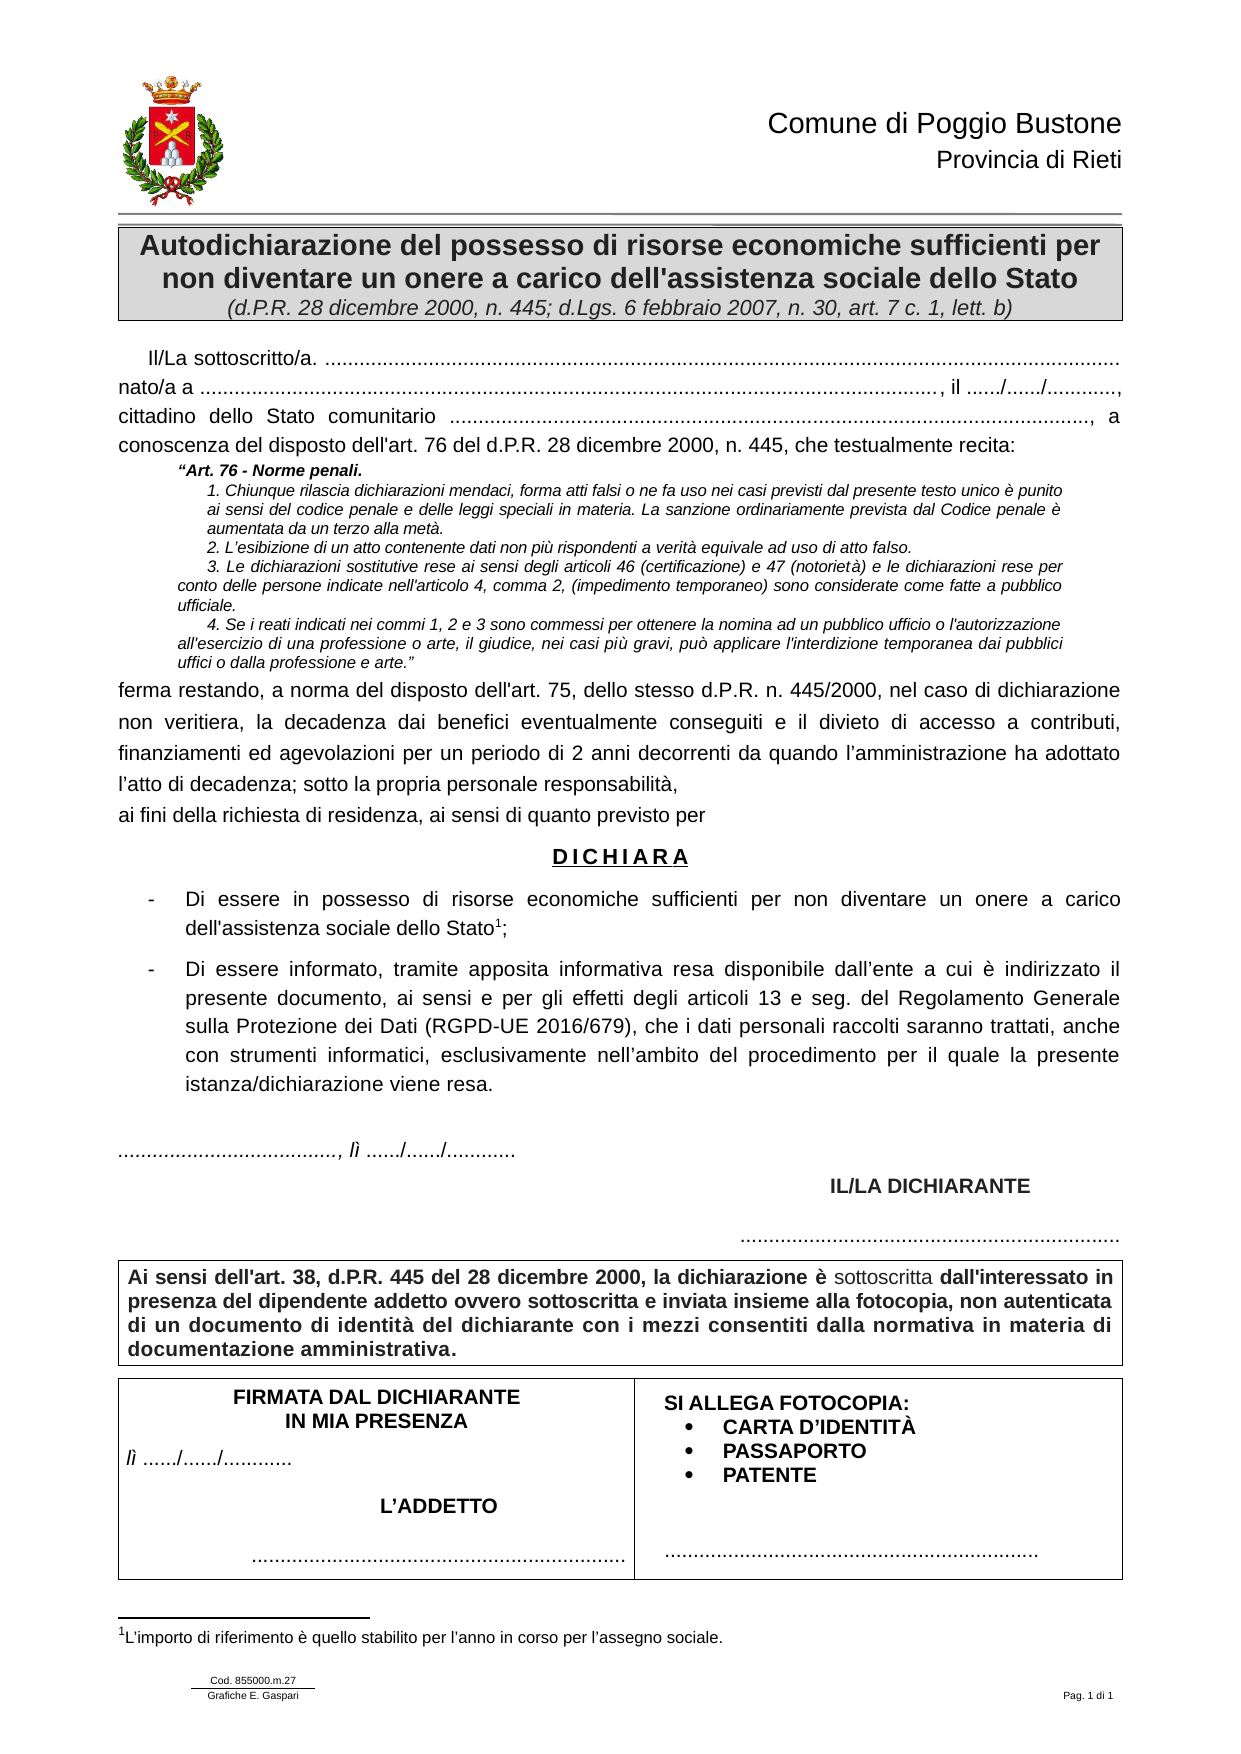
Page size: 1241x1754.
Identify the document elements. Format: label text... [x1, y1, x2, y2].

text 3. Le dichiarazioni sostitutive rese ai sensi degli articoli 46 (certificazione) e 47 (notorietà) e le dichiarazioni rese per conto delle persone indicate nell'articolo 4, comma 2, (impedimento temporaneo) sono considerate come fatte a pubblico ufficiale. [177, 557, 1063, 614]
text Provincia di Rieti [224, 145, 1122, 174]
list Di essere informato, tramite apposita informativa resa disponibile dall’ente a cui è indirizzato il presente documento, ai sensi e per gli effetti degli articoli 13 e seg. del Regolamento Generale sulla Protezione dei Dati (RGPD-UE 2016/679), che i dati personali raccolti saranno trattati, anche con strumenti informatici, esclusivamente nell’ambito del procedimento per il quale la presente istanza/dichiarazione viene resa. [148, 957, 1122, 1096]
picture [122, 76, 224, 207]
text 4. Se i reati indicati nei commi 1, 2 e 3 sono commessi per ottenere la nomina ad un pubblico ufficio o l'autorizzazione all'esercizio di una professione o arte, il giudice, nei casi più gravi, può applicare l'interdizione temporanea dai pubblici uffici o dalla professione e arte.” [177, 614, 1063, 672]
table_header SI ALLEGA FOTOCOPIA: CARTA D’IDENTITÀ PASSAPORTO PATENTE ................................................................. [635, 1379, 1122, 1579]
text 1. Chiunque rilascia dichiarazioni mendaci, forma atti falsi o ne fa uso nei casi previsti dal presente testo unico è punito ai sensi del codice penale e delle leggi speciali in materia. La sanzione ordinariamente prevista dal Codice penale è aumentata da un terzo alla metà. [207, 480, 1063, 538]
table_header FIRMATA DAL DICHIARANTE IN MIA PRESENZA lì ....../....../............ L’ADDETTO ................................................................. [119, 1379, 634, 1579]
text DICHIARA [118, 844, 1122, 869]
text Il/La sottoscritto/a. .......................................................................................................................................... nato/a a ................................................................................................................................, il ....../....../............, cittadino dello Stato comunitario ..............................................................................................................., a conoscenza del disposto dell'art. 76 del d.P.R. 28 dicembre 2000, n. 445, che testualmente recita: [118, 346, 1122, 456]
text 2. L’esibizione di un atto contenente dati non più rispondenti a verità equivale ad uso di atto falso. [207, 538, 1063, 557]
table_header Autodichiarazione del possesso di risorse economiche sufficienti per non diventare un onere a carico dell'assistenza sociale dello Stato (d.P.R. 28 dicembre 2000, n. 445; d.Lgs. 6 febbraio 2007, n. 30, art. 7 c. 1, lett. b) [119, 228, 1122, 320]
list Di essere in possesso di risorse economiche sufficienti per non diventare un onere a carico dell'assistenza sociale dello Stato; [148, 887, 1122, 939]
text Comune di Poggio Bustone [224, 106, 1122, 140]
text IL/LA DICHIARANTE [738, 1174, 1122, 1198]
text .................................................................. [738, 1223, 1122, 1247]
text ai fini della richiesta di residenza, ai sensi di quanto previsto per [118, 803, 1122, 827]
list L’importo di riferimento è quello stabilito per l’anno in corso per l’assegno sociale. [118, 1624, 1122, 1648]
table_header Ai sensi dell'art. 38, d.P.R. 445 del 28 dicembre 2000, la dichiarazione è sottoscritta dall'interessato in presenza del dipendente addetto ovvero sottoscritta e inviata insieme alla fotocopia, non autenticata di un documento di identità del dichiarante con i mezzi consentiti dalla normativa in materia di documentazione amministrativa. [119, 1261, 1122, 1365]
text ferma restando, a norma del disposto dell'art. 75, dello stesso d.P.R. n. 445/2000, nel caso di dichiarazione non veritiera, la decadenza dai benefici eventualmente conseguiti e il divieto di accesso a contributi, finanziamenti ed agevolazioni per un periodo di 2 anni decorrenti da quando l’amministrazione ha adottato l’atto di decadenza; sotto la propria personale responsabilità, [118, 678, 1122, 796]
text “Art. 76 - Norme penali. [177, 461, 1063, 480]
text ......................................, lì ....../....../............ [118, 1138, 1122, 1162]
